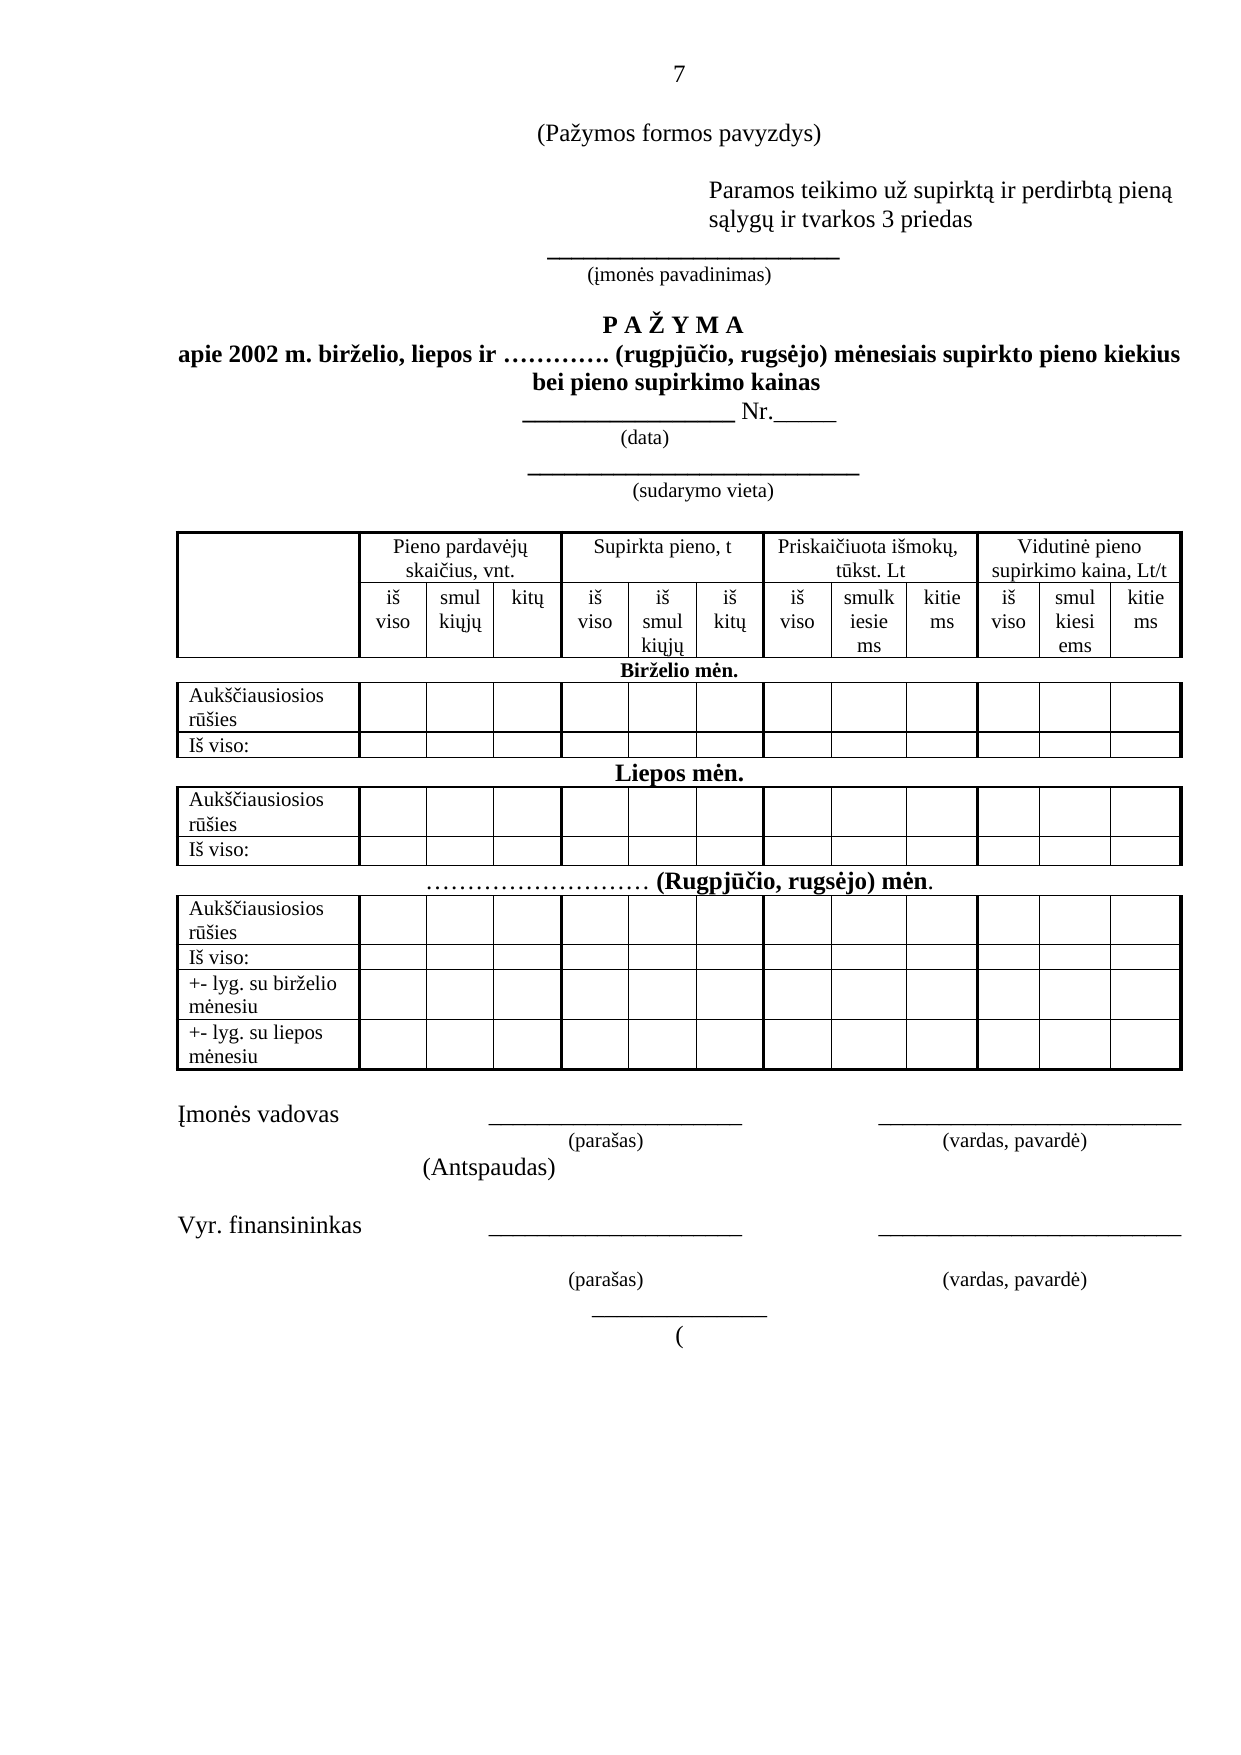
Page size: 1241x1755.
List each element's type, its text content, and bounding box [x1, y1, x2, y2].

table_header [1111, 788, 1179, 836]
table_cell iš viso [765, 583, 831, 657]
table_header [427, 788, 493, 836]
table_cell [1111, 1020, 1179, 1068]
table_header [427, 896, 493, 944]
table_cell [832, 837, 906, 865]
text sąlygų ir tvarkos 3 priedas [177, 204, 1181, 233]
table_cell [427, 837, 493, 865]
table_header [361, 788, 426, 836]
text ( [177, 1320, 1181, 1349]
table_cell smulkiesiems [832, 583, 906, 657]
table_cell [1040, 970, 1110, 1018]
table_cell [765, 683, 831, 731]
text Paramos teikimo už supirktą ir perdirbtą pieną [177, 176, 1181, 204]
table_cell [1111, 945, 1179, 969]
table_cell [361, 837, 426, 865]
table_header [979, 788, 1039, 836]
table_cell kitiems [1111, 583, 1179, 657]
table_header [697, 788, 762, 836]
table_header [1040, 788, 1110, 836]
table_cell [697, 683, 762, 731]
table_cell [427, 683, 493, 731]
table_cell [1040, 733, 1110, 757]
table_cell [629, 837, 696, 865]
table_header [697, 896, 762, 944]
table_cell iš smulkiųjų [629, 583, 696, 657]
table_header Supirkta pieno, t [563, 534, 762, 582]
table_cell +- lyg. su birželio mėnesiu [179, 970, 358, 1018]
text (sudarymo vieta) [177, 478, 1181, 502]
table_cell [907, 683, 976, 731]
table_cell [697, 970, 762, 1018]
table_header Vidutinė pieno supirkimo kaina, Lt/t [979, 534, 1179, 582]
table_cell iš viso [361, 583, 426, 657]
text (parašas) (vardas, pavardė) [177, 1128, 1181, 1152]
table_cell [979, 837, 1039, 865]
table_cell [979, 970, 1039, 1018]
table_header [361, 896, 426, 944]
table_header [494, 896, 560, 944]
table_header Pieno pardavėjų skaičius, vnt. [361, 534, 560, 582]
text Įmonės vadovas [177, 1099, 1181, 1128]
table_cell [494, 945, 560, 969]
table_cell Iš viso: [179, 837, 358, 865]
table_header [563, 788, 628, 836]
table_cell iš kitų [697, 583, 762, 657]
table_cell [832, 683, 906, 731]
table_header Aukščiausiosios rūšies [179, 896, 358, 944]
table_cell [765, 837, 831, 865]
table_cell [979, 1020, 1039, 1068]
table_cell [697, 945, 762, 969]
table_cell [697, 1020, 762, 1068]
table_cell Aukščiausiosios rūšies [179, 683, 358, 731]
table_cell [1040, 945, 1110, 969]
table_header [629, 788, 696, 836]
table_header Aukščiausiosios rūšies [179, 788, 358, 836]
table_cell [832, 945, 906, 969]
table_cell [629, 970, 696, 1018]
table_cell [361, 733, 426, 757]
table_cell [563, 837, 628, 865]
table_cell [494, 733, 560, 757]
table_cell [361, 945, 426, 969]
text (Antspaudas) [177, 1152, 1181, 1181]
table_cell [629, 945, 696, 969]
table_cell [1111, 683, 1179, 731]
table_header [907, 788, 976, 836]
table_cell [361, 683, 426, 731]
text (data) [177, 425, 1181, 449]
text ……………………… (Rugpjūčio, rugsėjo) mėn. [177, 866, 1181, 895]
table_cell [1040, 837, 1110, 865]
table_header [494, 788, 560, 836]
table_header [1111, 896, 1179, 944]
table_cell smulkiųjų [427, 583, 493, 657]
table_cell [361, 1020, 426, 1068]
table_cell [563, 683, 628, 731]
table_cell [629, 1020, 696, 1068]
table_cell Iš viso: [179, 733, 358, 757]
table_cell [907, 837, 976, 865]
table_cell kitų [494, 583, 560, 657]
table_cell Birželio mėn. [177, 658, 1181, 682]
table_cell [697, 733, 762, 757]
table_cell [494, 1020, 560, 1068]
table_cell iš viso [979, 583, 1039, 657]
table_cell [629, 733, 696, 757]
table_header [1040, 896, 1110, 944]
text (parašas) (vardas, pavardė) [177, 1267, 1181, 1291]
table_cell [907, 1020, 976, 1068]
table_cell [563, 1020, 628, 1068]
table_cell [427, 1020, 493, 1068]
table_cell [1040, 683, 1110, 731]
table_header Priskaičiuota išmokų, tūkst. Lt [765, 534, 976, 582]
table_cell [494, 970, 560, 1018]
text PAŽYMA [177, 310, 1181, 339]
table_header [765, 788, 831, 836]
table_cell [697, 837, 762, 865]
table_cell [427, 945, 493, 969]
text ______________ [177, 1291, 1181, 1320]
table_cell [832, 733, 906, 757]
text (Pažymos formos pavyzdys) [177, 118, 1181, 147]
text Liepos mėn. [177, 758, 1181, 786]
table_cell [361, 970, 426, 1018]
text apie 2002 m. birželio, liepos ir …………. (rugpjūčio, rugsėjo) mėnesiais supirkto pieno kiekius bei pieno supirkimo kainas [177, 339, 1181, 396]
table_cell +- lyg. su liepos mėnesiu [179, 1020, 358, 1068]
table_cell [907, 733, 976, 757]
table_header [179, 534, 358, 657]
table_cell [765, 970, 831, 1018]
table_header [979, 896, 1039, 944]
table_cell [907, 945, 976, 969]
table_header [765, 896, 831, 944]
table_cell [765, 733, 831, 757]
table_cell [563, 945, 628, 969]
table_header [907, 896, 976, 944]
table_cell [1111, 837, 1179, 865]
table_cell [979, 945, 1039, 969]
text _________________ Nr._____ [177, 396, 1181, 425]
table_cell [629, 683, 696, 731]
table_header [832, 788, 906, 836]
table_cell [979, 733, 1039, 757]
table_cell [1111, 733, 1179, 757]
table_cell iš viso [563, 583, 628, 657]
table_cell [494, 837, 560, 865]
table_cell [907, 970, 976, 1018]
table_cell [427, 970, 493, 1018]
text (įmonės pavadinimas) [177, 262, 1181, 286]
table_cell [563, 970, 628, 1018]
table_header [629, 896, 696, 944]
table_header [563, 896, 628, 944]
table_cell [1040, 1020, 1110, 1068]
table_cell [832, 1020, 906, 1068]
table_header [832, 896, 906, 944]
table_cell [1111, 970, 1179, 1018]
table_cell [494, 683, 560, 731]
text Vyr. finansininkas [177, 1210, 1181, 1267]
table_cell Iš viso: [179, 945, 358, 969]
table_cell [427, 733, 493, 757]
table_cell smulkiesiems [1040, 583, 1110, 657]
table_cell kitiems [907, 583, 976, 657]
table_cell [765, 1020, 831, 1068]
table_cell [765, 945, 831, 969]
table_cell [563, 733, 628, 757]
table_cell [979, 683, 1039, 731]
table_cell [832, 970, 906, 1018]
